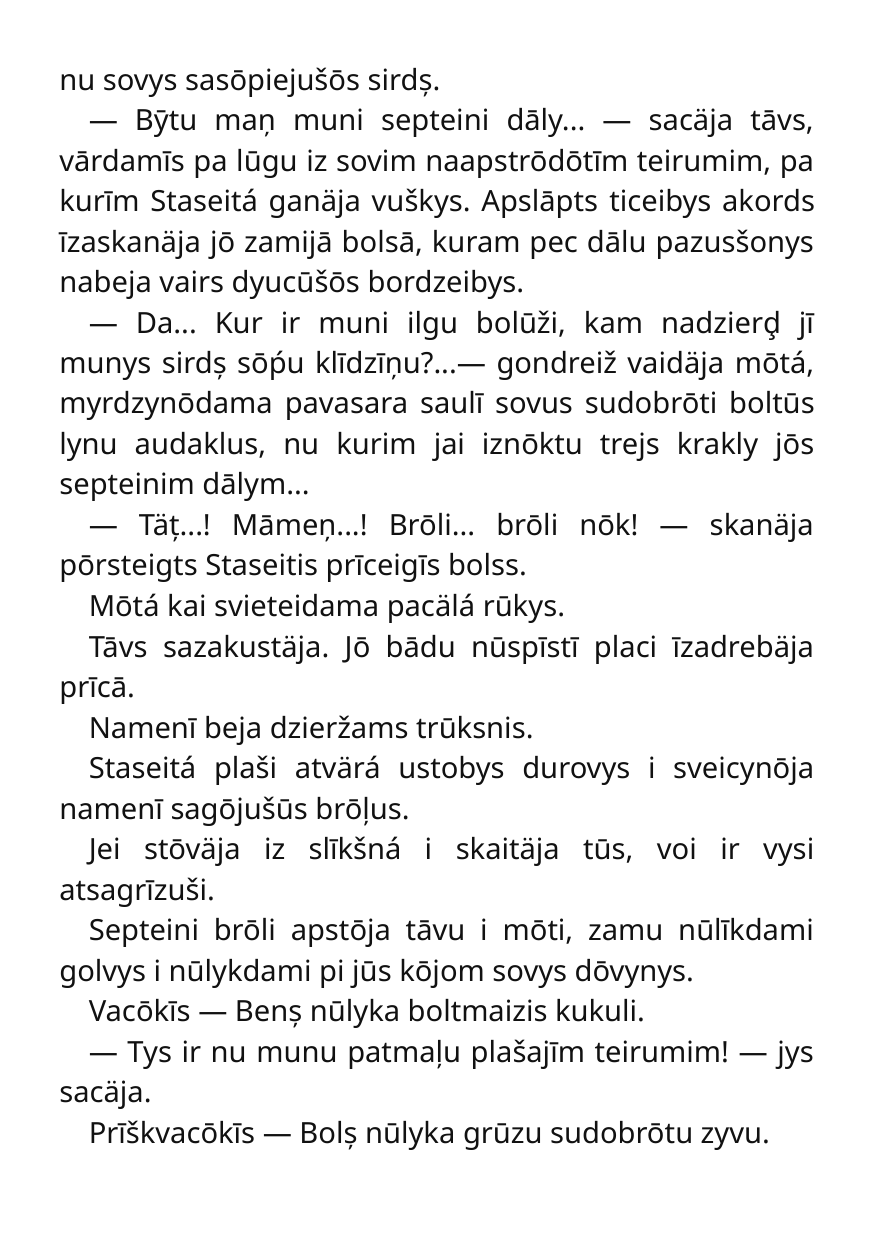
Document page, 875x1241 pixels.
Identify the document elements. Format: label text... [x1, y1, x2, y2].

text Prīškvacōkīs — Bolș nūlyka grūzu sudobrōtu zyvu. [59, 1112, 815, 1152]
text Vacōkīs — Benș nūlyka boltmaizis kukuli. [59, 991, 815, 1030]
text Jei stōväja iz slīkšná i skaitäja tūs, voi ir vysi atsagrīzuši. [59, 829, 815, 909]
text — Bȳtu maņ muni septeini dāly... — sacäja tāvs, vārdamīs pa lūgu iz sovim naapstrōdōtīm teirumim, pa kurīm Staseitá ganäja vuškys. Apslāpts ticeibys akords īzaskanäja jō zamijā bolsā, kuram pec dālu pazusšonys nabeja vairs dyucūšōs bordzeibys. [59, 100, 815, 301]
text nu sovys sasōpiejušōs sirdș. [59, 59, 815, 99]
text Septeini brōli apstōja tāvu i mōti, zamu nūlīkdami golvys i nūlykdami pi jūs kōjom sovys dōvynys. [59, 910, 815, 990]
text — Tys ir nu munu patmaļu plašajīm teirumim! — jys sacäja. [59, 1031, 815, 1111]
text — Da... Kur ir muni ilgu bolūži, kam nadzierḑ jī munys sirdș sōṕu klīdzīņu?...— gondreiž vaidäja mōtá, myrdzynōdama pavasara saulī sovus sudobrōti boltūs lynu audaklus, nu kurim jai iznōktu trejs krakly jōs septeinim dālym... [59, 302, 815, 503]
text Tāvs sazakustäja. Jō bādu nūspīstī placi īzadrebäja prīcā. [59, 626, 815, 706]
text Mōtá kai svieteidama pacälá rūkys. [59, 585, 815, 625]
text — Täț...! Māmeņ...! Brōli... brōli nōk! — skanäja pōrsteigts Staseitis prīceigīs bolss. [59, 504, 815, 584]
text Namenī beja dzieržams trūksnis. [59, 707, 815, 747]
text Staseitá plaši atvärá ustobys durovys i sveicynōja namenī sagōjušūs brōļus. [59, 748, 815, 828]
